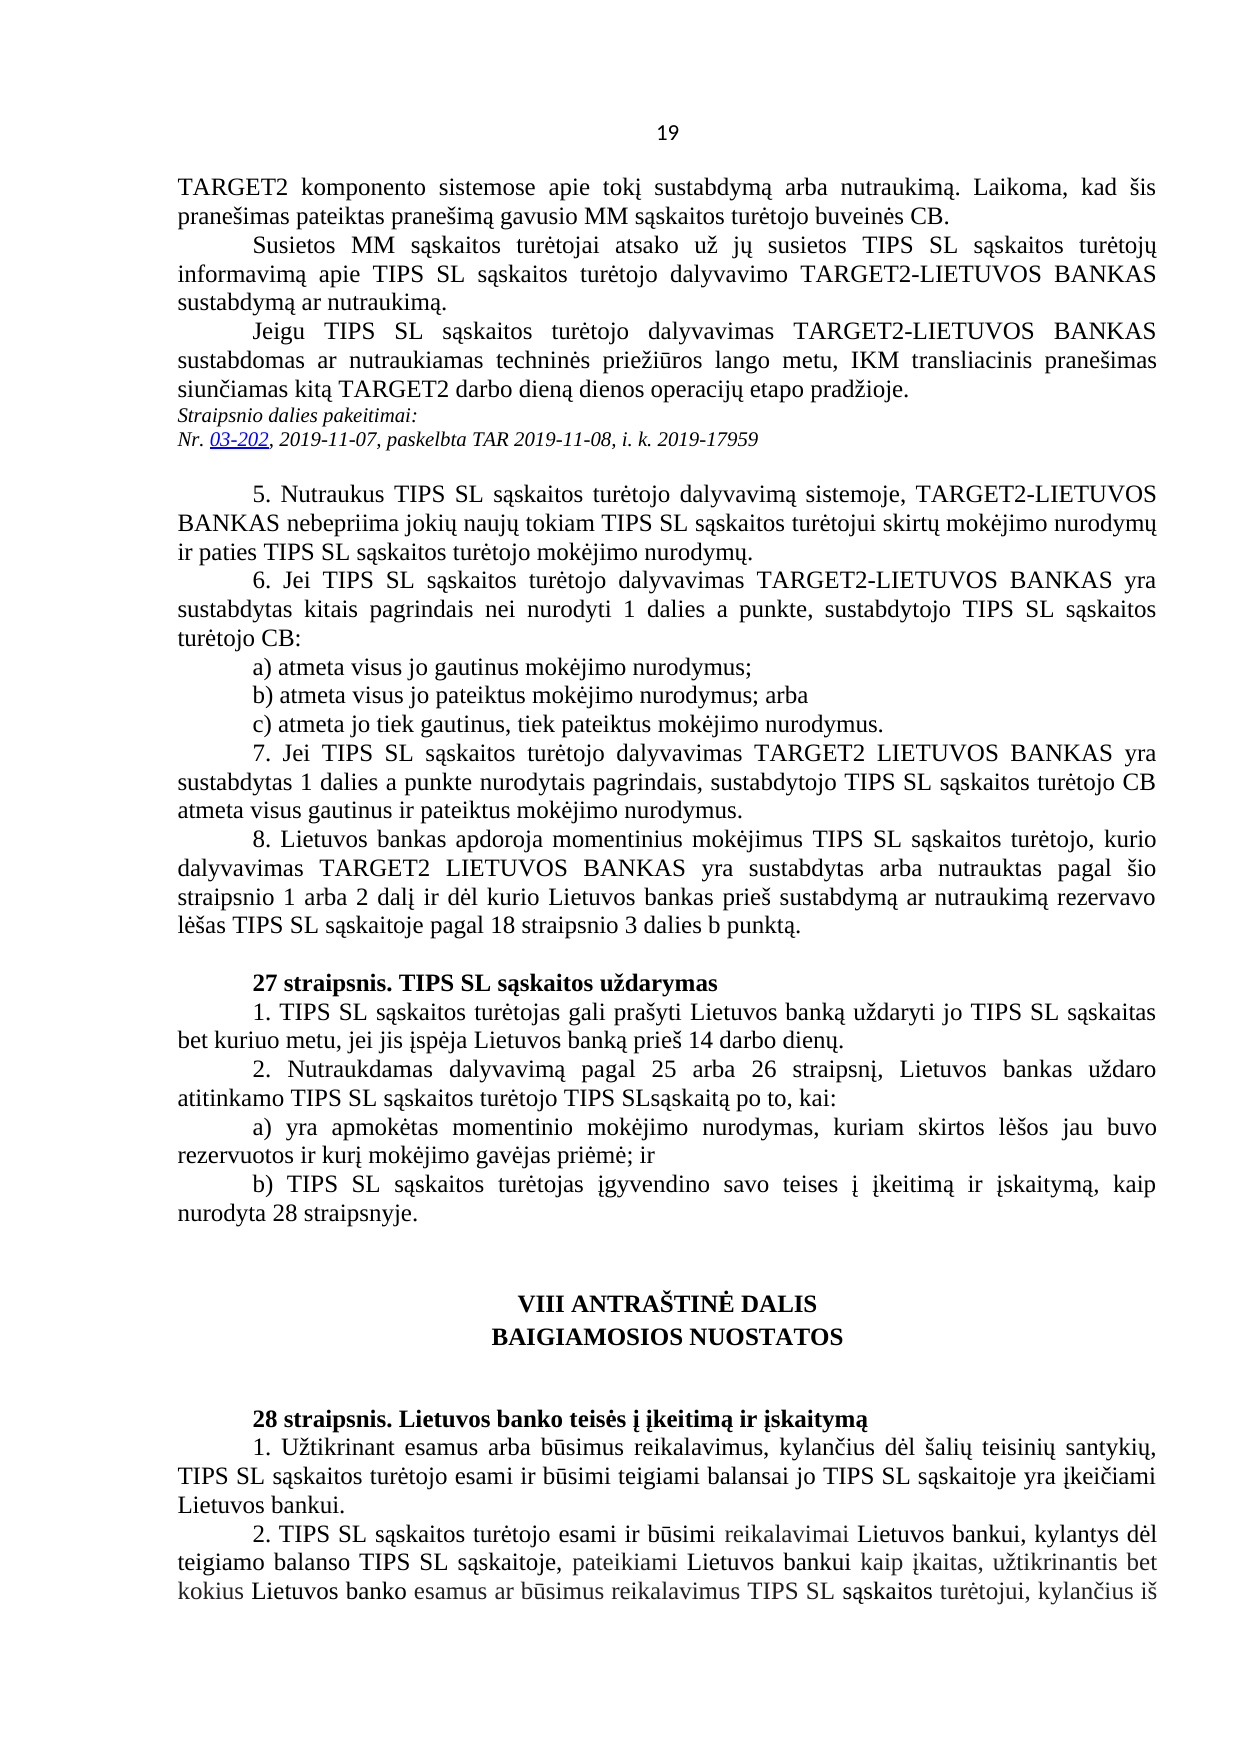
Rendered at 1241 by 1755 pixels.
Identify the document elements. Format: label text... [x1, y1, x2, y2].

text Straipsnio dalies pakeitimai: [177, 402, 1158, 427]
text 2. Nutraukdamas dalyvavimą pagal 25 arba 26 straipsnį, Lietuvos bankas uždaro atitinkamo TIPS SL sąskaitos turėtojo TIPS SLsąskaitą po to, kai: [177, 1054, 1158, 1112]
text 8. Lietuvos bankas apdoroja momentinius mokėjimus TIPS SL sąskaitos turėtojo, kurio dalyvavimas TARGET2 LIETUVOS BANKAS yra sustabdytas arba nutrauktas pagal šio straipsnio 1 arba 2 dalį ir dėl kurio Lietuvos bankas prieš sustabdymą ar nutraukimą rezervavo lėšas TIPS SL sąskaitoje pagal 18 straipsnio 3 dalies b punktą. [177, 824, 1158, 939]
text a) yra apmokėtas momentinio mokėjimo nurodymas, kuriam skirtos lėšos jau buvo rezervuotos ir kurį mokėjimo gavėjas priėmė; ir [177, 1112, 1158, 1169]
text 6. Jei TIPS SL sąskaitos turėtojo dalyvavimas TARGET2-LIETUVOS BANKAS yra sustabdytas kitais pagrindais nei nurodyti 1 dalies a punkte, sustabdytojo TIPS SL sąskaitos turėtojo CB: [177, 566, 1158, 652]
text 5. Nutraukus TIPS SL sąskaitos turėtojo dalyvavimą sistemoje, TARGET2-LIETUVOS BANKAS nebepriima jokių naujų tokiam TIPS SL sąskaitos turėtojui skirtų mokėjimo nurodymų ir paties TIPS SL sąskaitos turėtojo mokėjimo nurodymų. [177, 479, 1158, 566]
text 28 straipsnis. Lietuvos banko teisės į įkeitimą ir įskaitymą [177, 1404, 1158, 1432]
text Nr. 03-202, 2019-11-07, paskelbta TAR 2019-11-08, i. k. 2019-17959 [177, 427, 1158, 451]
text 1. TIPS SL sąskaitos turėtojas gali prašyti Lietuvos banką uždaryti jo TIPS SL sąskaitas bet kuriuo metu, jei jis įspėja Lietuvos banką prieš 14 darbo dienų. [177, 997, 1158, 1054]
text VIII ANTRAŠTINĖ DALIS [177, 1284, 1158, 1318]
text Susietos MM sąskaitos turėtojai atsako už jų susietos TIPS SL sąskaitos turėtojų informavimą apie TIPS SL sąskaitos turėtojo dalyvavimo TARGET2-LIETUVOS BANKAS sustabdymą ar nutraukimą. [177, 230, 1158, 316]
text TARGET2 komponento sistemose apie tokį sustabdymą arba nutraukimą. Laikoma, kad šis pranešimas pateiktas pranešimą gavusio MM sąskaitos turėtojo buveinės CB. [177, 172, 1158, 230]
text c) atmeta jo tiek gautinus, tiek pateiktus mokėjimo nurodymus. [177, 709, 1158, 738]
text b) atmeta visus jo pateiktus mokėjimo nurodymus; arba [177, 681, 1158, 709]
text 7. Jei TIPS SL sąskaitos turėtojo dalyvavimas TARGET2 LIETUVOS BANKAS yra sustabdytas 1 dalies a punkte nurodytais pagrindais, sustabdytojo TIPS SL sąskaitos turėtojo CB atmeta visus gautinus ir pateiktus mokėjimo nurodymus. [177, 738, 1158, 824]
text 1. Užtikrinant esamus arba būsimus reikalavimus, kylančius dėl šalių teisinių santykių, TIPS SL sąskaitos turėtojo esami ir būsimi teigiami balansai jo TIPS SL sąskaitoje yra įkeičiami Lietuvos bankui. [177, 1432, 1158, 1519]
text 2. TIPS SL sąskaitos turėtojo esami ir būsimi reikalavimai Lietuvos bankui, kylantys dėl teigiamo balanso TIPS SL sąskaitoje, pateikiami Lietuvos bankui kaip įkaitas, užtikrinantis bet kokius Lietuvos banko esamus ar būsimus reikalavimus TIPS SL sąskaitos turėtojui, kylančius iš [177, 1519, 1158, 1605]
text BAIGIAMOSIOS NUOSTATOS [177, 1318, 1158, 1351]
text a) atmeta visus jo gautinus mokėjimo nurodymus; [177, 652, 1158, 681]
text b) TIPS SL sąskaitos turėtojas įgyvendino savo teises į įkeitimą ir įskaitymą, kaip nurodyta 28 straipsnyje. [177, 1169, 1158, 1227]
text Jeigu TIPS SL sąskaitos turėtojo dalyvavimas TARGET2-LIETUVOS BANKAS sustabdomas ar nutraukiamas techninės priežiūros lango metu, IKM transliacinis pranešimas siunčiamas kitą TARGET2 darbo dieną dienos operacijų etapo pradžioje. [177, 316, 1158, 402]
text 27 straipsnis. TIPS SL sąskaitos uždarymas [177, 968, 1158, 997]
